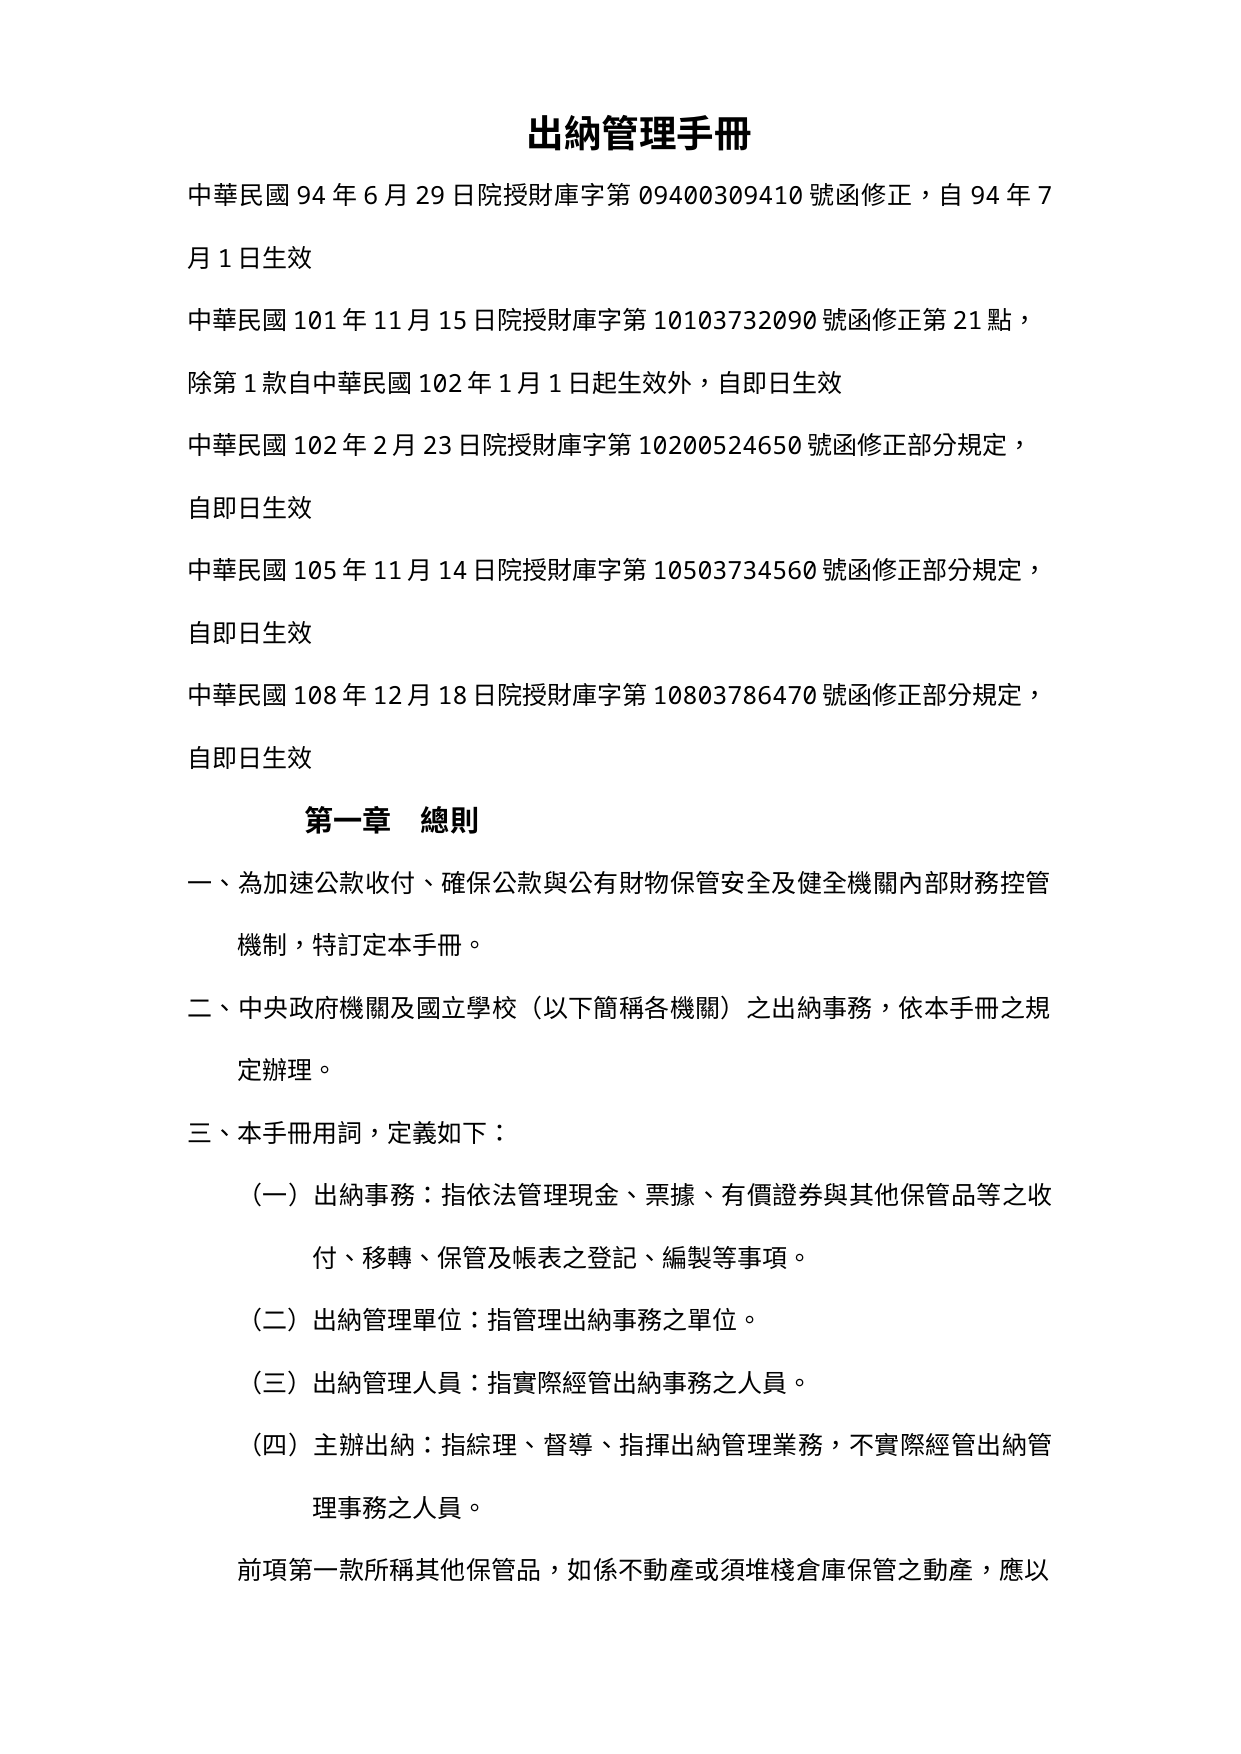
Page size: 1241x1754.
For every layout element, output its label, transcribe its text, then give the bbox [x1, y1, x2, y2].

text 中華民國105年11月14日院授財庫字第10503734560號函修正部分規定，自即日生效 [187, 527, 1053, 652]
text 三、本手冊用詞，定義如下： [187, 1089, 1053, 1152]
text 一、為加速公款收付、確保公款與公有財物保管安全及健全機關內部財務控管機制，特訂定本手冊。 [187, 839, 1053, 964]
text 中華民國94年6月29日院授財庫字第09400309410號函修正，自94年7月1日生效 [187, 152, 1053, 277]
text 出納管理手冊 [187, 89, 1053, 152]
text （一）出納事務：指依法管理現金、票據、有價證券與其他保管品等之收付、移轉、保管及帳表之登記、編製等事項。 [237, 1152, 1053, 1277]
text 第一章 總則 [187, 777, 1053, 839]
text （三）出納管理人員：指實際經管出納事務之人員。 [237, 1339, 1053, 1402]
text 中華民國101年11月15日院授財庫字第10103732090號函修正第21點，除第1款自中華民國102年1月1日起生效外，自即日生效 [187, 277, 1053, 402]
text 中華民國102年2月23日院授財庫字第10200524650號函修正部分規定，自即日生效 [187, 402, 1053, 527]
text （二）出納管理單位：指管理出納事務之單位。 [237, 1277, 1053, 1339]
text 二、中央政府機關及國立學校（以下簡稱各機關）之出納事務，依本手冊之規定辦理。 [187, 964, 1053, 1089]
text （四）主辦出納：指綜理、督導、指揮出納管理業務，不實際經管出納管理事務之人員。 [237, 1402, 1053, 1527]
text 中華民國108年12月18日院授財庫字第10803786470號函修正部分規定，自即日生效 [187, 652, 1053, 777]
text 前項第一款所稱其他保管品，如係不動產或須堆棧倉庫保管之動產，應以 [237, 1527, 1053, 1589]
